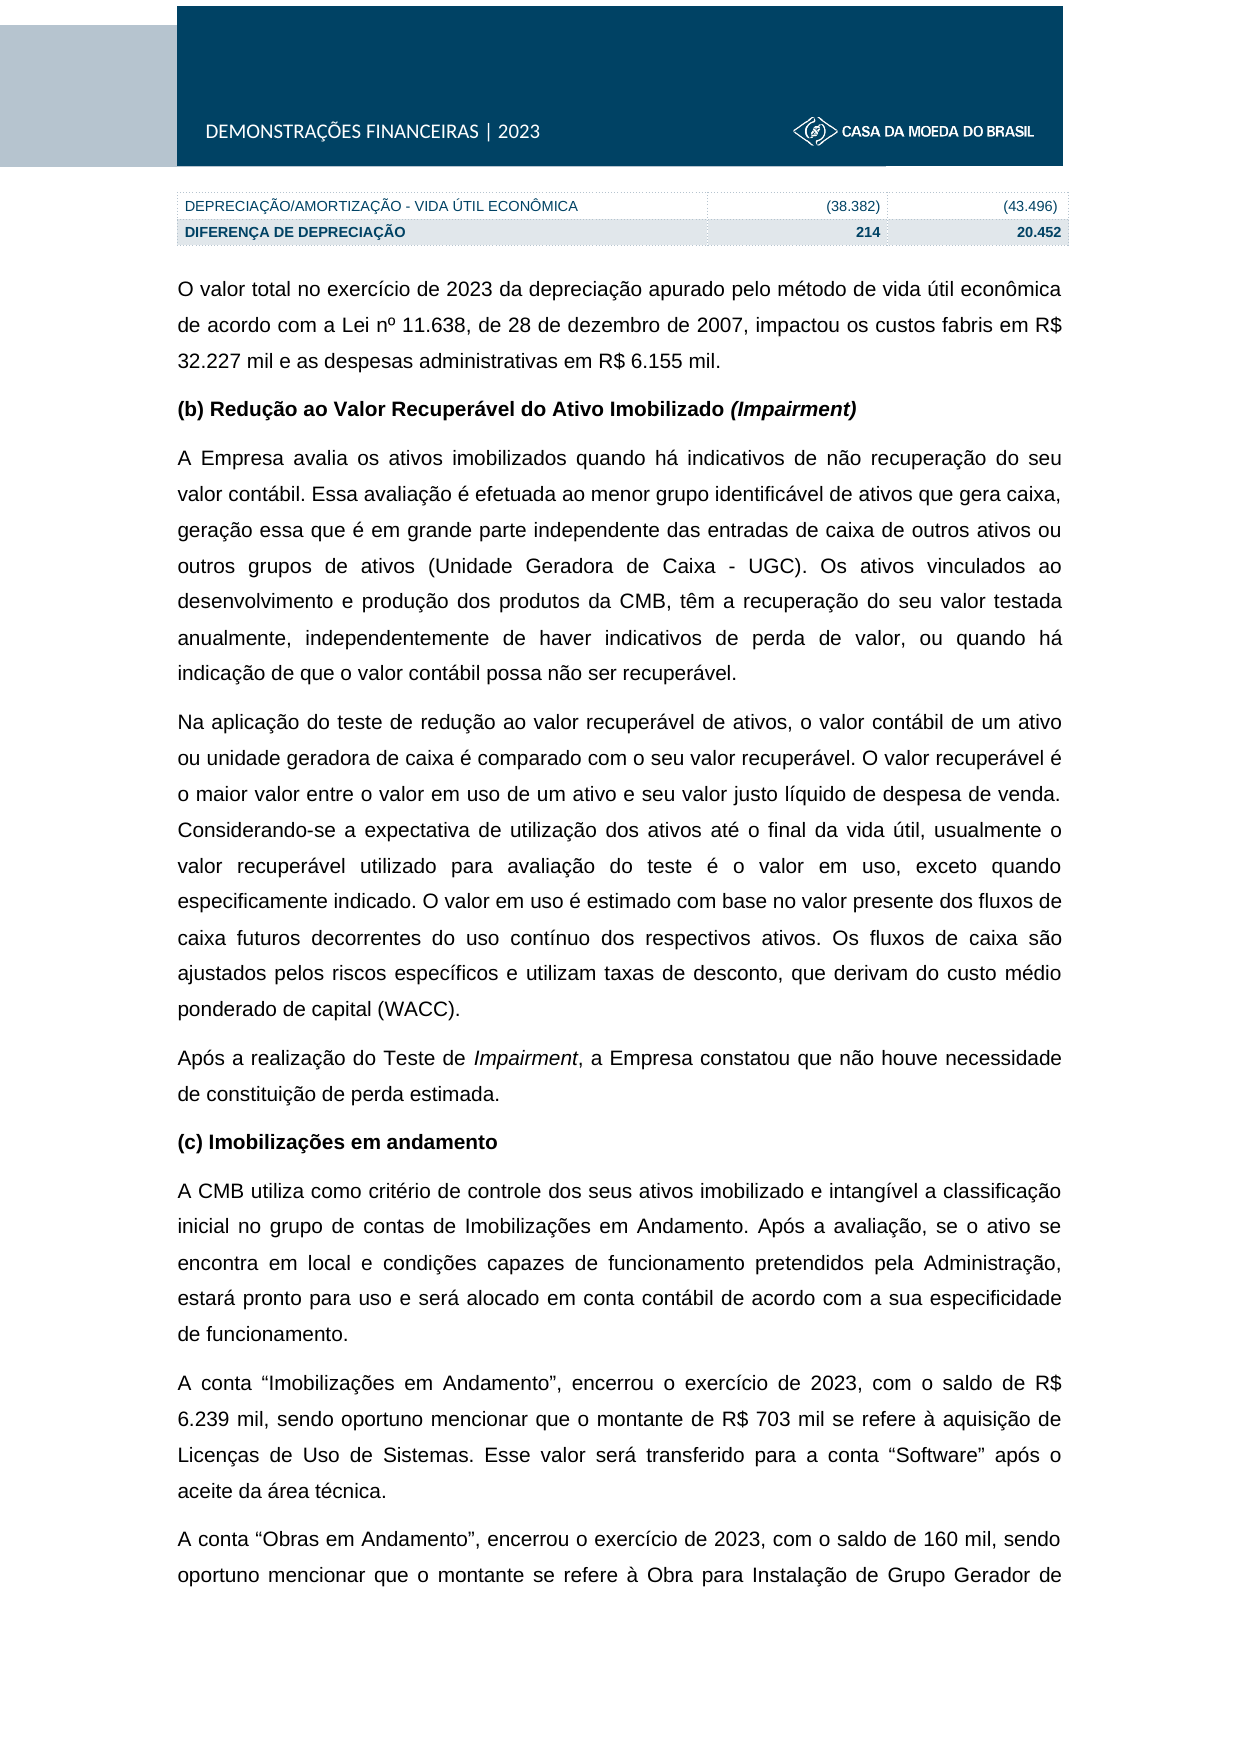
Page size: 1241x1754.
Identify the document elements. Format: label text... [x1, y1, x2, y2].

text Na aplicação do teste de redução ao valor recuperável de ativos, o valor contábil de um ativo ou unidade geradora de caixa é comparado com o seu valor recuperável. O valor recuperável é o maior valor entre o valor em uso de um ativo e seu valor justo líquido de despesa de venda. Considerando-se a expectativa de utilização dos ativos até o final da vida útil, usualmente o valor recuperável utilizado para avaliação do teste é o valor em uso, exceto quando especificamente indicado. O valor em uso é estimado com base no valor presente dos fluxos de caixa futuros decorrentes do uso contínuo dos respectivos ativos. Os fluxos de caixa são ajustados pelos riscos específicos e utilizam taxas de desconto, que derivam do custo médio ponderado de capital (WACC). [177, 710, 1063, 1021]
text O valor total no exercício de 2023 da depreciação apurado pelo método de vida útil econômica de acordo com a Lei nº 11.638, de 28 de dezembro de 2007, impactou os custos fabris em R$ 32.227 mil e as despesas administrativas em R$ 6.155 mil. [177, 277, 1063, 373]
text (c) Imobilizações em andamento [177, 1130, 1063, 1154]
table_cell DEPRECIAÇÃO/AMORTIZAÇÃO - VIDA ÚTIL ECONÔMICA [177, 192, 707, 219]
table_cell DIFERENÇA DE DEPRECIAÇÃO [177, 219, 707, 245]
text A Empresa avalia os ativos imobilizados quando há indicativos de não recuperação do seu valor contábil. Essa avaliação é efetuada ao menor grupo identificável de ativos que gera caixa, geração essa que é em grande parte independente das entradas de caixa de outros ativos ou outros grupos de ativos (Unidade Geradora de Caixa - UGC). Os ativos vinculados ao desenvolvimento e produção dos produtos da CMB, têm a recuperação do seu valor testada anualmente, independentemente de haver indicativos de perda de valor, ou quando há indicação de que o valor contábil possa não ser recuperável. [177, 446, 1063, 685]
text Após a realização do Teste de Impairment, a Empresa constatou que não houve necessidade de constituição de perda estimada. [177, 1046, 1063, 1106]
table_cell 20.452 [888, 219, 1069, 245]
text (b) Redução ao Valor Recuperável do Ativo Imobilizado (Impairment) [177, 397, 1063, 421]
table_cell (38.382) [708, 192, 887, 219]
table_cell 214 [708, 219, 887, 245]
text A conta “Imobilizações em Andamento”, encerrou o exercício de 2023, com o saldo de R$ 6.239 mil, sendo oportuno mencionar que o montante de R$ 703 mil se refere à aquisição de Licenças de Uso de Sistemas. Esse valor será transferido para a conta “Software” após o aceite da área técnica. [177, 1371, 1063, 1502]
text A CMB utiliza como critério de controle dos seus ativos imobilizado e intangível a classificação inicial no grupo de contas de Imobilizações em Andamento. Após a avaliação, se o ativo se encontra em local e condições capazes de funcionamento pretendidos pela Administração, estará pronto para uso e será alocado em conta contábil de acordo com a sua especificidade de funcionamento. [177, 1178, 1063, 1346]
table_cell (43.496) [888, 192, 1069, 219]
text A conta “Obras em Andamento”, encerrou o exercício de 2023, com o saldo de 160 mil, sendo oportuno mencionar que o montante se refere à Obra para Instalação de Grupo Gerador de [177, 1527, 1063, 1587]
